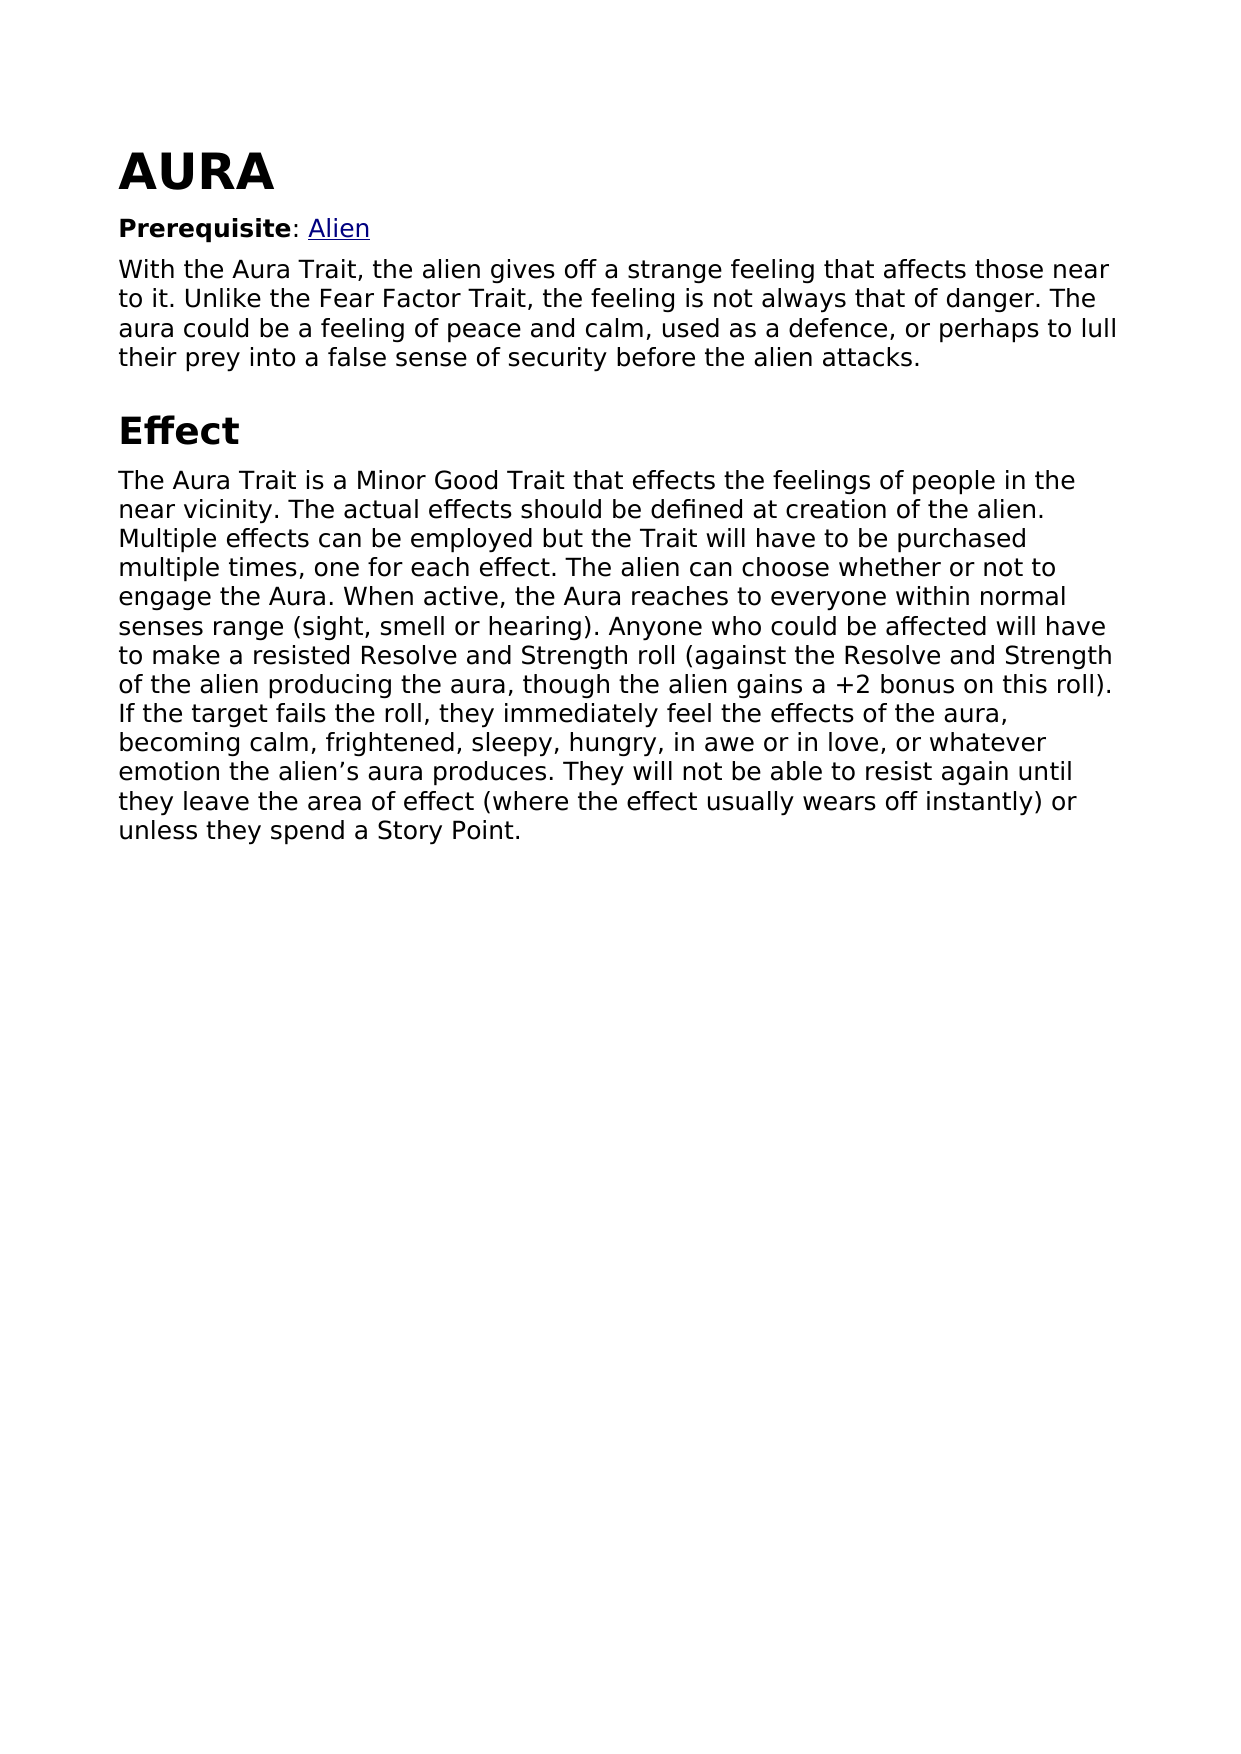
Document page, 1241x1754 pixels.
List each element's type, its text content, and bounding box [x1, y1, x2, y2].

text The Aura Trait is a Minor Good Trait that effects the feelings of people in the near vicinity. The actual effects should be defined at creation of the alien. Multiple effects can be employed but the Trait will have to be purchased multiple times, one for each effect. The alien can choose whether or not to engage the Aura. When active, the Aura reaches to everyone within normal senses range (sight, smell or hearing). Anyone who could be affected will have to make a resisted Resolve and Strength roll (against the Resolve and Strength of the alien producing the aura, though the alien gains a +2 bonus on this roll). If the target fails the roll, they immediately feel the effects of the aura, becoming calm, frightened, sleepy, hungry, in awe or in love, or whatever emotion the alien’s aura produces. They will not be able to resist again until they leave the area of effect (where the effect usually wears off instantly) or unless they spend a Story Point. [118, 466, 1122, 845]
subtitle Effect [118, 410, 1122, 453]
text With the Aura Trait, the alien gives off a strange feeling that affects those near to it. Unlike the Fear Factor Trait, the feeling is not always that of danger. The aura could be a feeling of peace and calm, used as a defence, or perhaps to lull their prey into a false sense of security before the alien attacks. [118, 256, 1122, 372]
subtitle AURA [118, 143, 1122, 201]
text Prerequisite: Alien [118, 214, 1122, 243]
